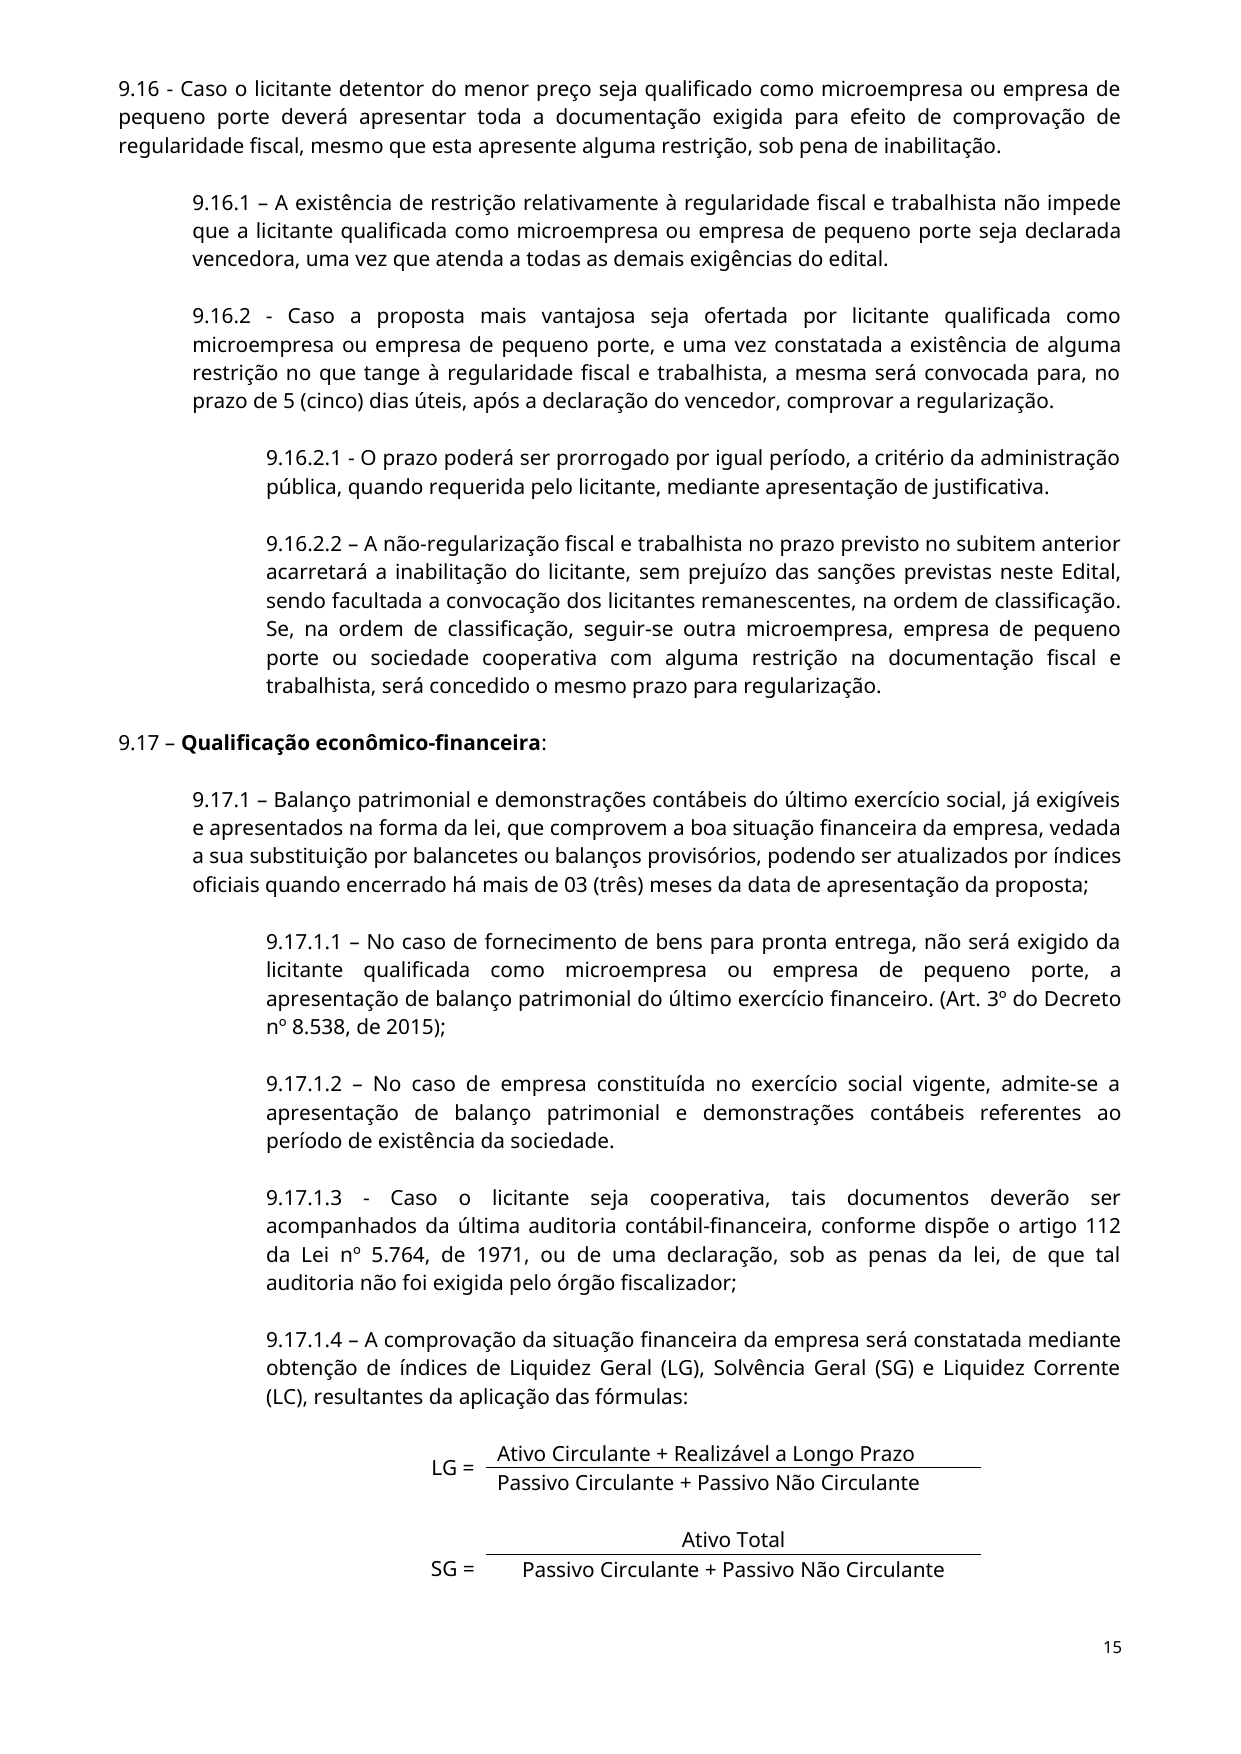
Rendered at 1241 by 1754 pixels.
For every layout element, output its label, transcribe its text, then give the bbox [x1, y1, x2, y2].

table_header Ativo Total [486, 1525, 981, 1554]
table_header LG = [289, 1439, 486, 1497]
text 9.17.1.2 – No caso de empresa constituída no exercício social vigente, admite-se a apresentação de balanço patrimonial e demonstrações contábeis referentes ao período de existência da sociedade. [266, 1069, 1122, 1154]
text 9.17.1.1 – No caso de fornecimento de bens para pronta entrega, não será exigido da licitante qualificada como microempresa ou empresa de pequeno porte, a apresentação de balanço patrimonial do último exercício financeiro. (Art. 3º do Decreto nº 8.538, de 2015); [266, 927, 1122, 1041]
text 9.17.1.4 – A comprovação da situação financeira da empresa será constatada mediante obtenção de índices de Liquidez Geral (LG), Solvência Geral (SG) e Liquidez Corrente (LC), resultantes da aplicação das fórmulas: [266, 1325, 1122, 1410]
text 9.16.2.1 - O prazo poderá ser prorrogado por igual período, a critério da administração pública, quando requerida pelo licitante, mediante apresentação de justificativa. [266, 443, 1122, 500]
text 9.17.1 – Balanço patrimonial e demonstrações contábeis do último exercício social, já exigíveis e apresentados na forma da lei, que comprovem a boa situação financeira da empresa, vedada a sua substituição por balancetes ou balanços provisórios, podendo ser atualizados por índices oficiais quando encerrado há mais de 03 (três) meses da data de apresentação da proposta; [192, 785, 1122, 898]
table_cell Passivo Circulante + Passivo Não Circulante [486, 1468, 981, 1497]
table_header Ativo Circulante + Realizável a Longo Prazo [486, 1439, 981, 1467]
text 9.17 – Qualificação econômico-financeira: [118, 728, 1122, 756]
table_header SG = [282, 1525, 486, 1612]
text 9.16.2 - Caso a proposta mais vantajosa seja ofertada por licitante qualificada como microempresa ou empresa de pequeno porte, e uma vez constatada a existência de alguma restrição no que tange à regularidade fiscal e trabalhista, a mesma será convocada para, no prazo de 5 (cinco) dias úteis, após a declaração do vencedor, comprovar a regularização. [192, 301, 1122, 415]
text 9.16 - Caso o licitante detentor do menor preço seja qualificado como microempresa ou empresa de pequeno porte deverá apresentar toda a documentação exigida para efeito de comprovação de regularidade fiscal, mesmo que esta apresente alguma restrição, sob pena de inabilitação. [118, 74, 1122, 159]
text 9.16.1 – A existência de restrição relativamente à regularidade fiscal e trabalhista não impede que a licitante qualificada como microempresa ou empresa de pequeno porte seja declarada vencedora, uma vez que atenda a todas as demais exigências do edital. [192, 188, 1122, 273]
table_cell Passivo Circulante + Passivo Não Circulante [486, 1555, 981, 1612]
text 9.17.1.3 - Caso o licitante seja cooperativa, tais documentos deverão ser acompanhados da última auditoria contábil-financeira, conforme dispõe o artigo 112 da Lei nº 5.764, de 1971, ou de uma declaração, sob as penas da lei, de que tal auditoria não foi exigida pelo órgão fiscalizador; [266, 1183, 1122, 1297]
text 9.16.2.2 – A não-regularização fiscal e trabalhista no prazo previsto no subitem anterior acarretará a inabilitação do licitante, sem prejuízo das sanções previstas neste Edital, sendo facultada a convocação dos licitantes remanescentes, na ordem de classificação. Se, na ordem de classificação, seguir-se outra microempresa, empresa de pequeno porte ou sociedade cooperativa com alguma restrição na documentação fiscal e trabalhista, será concedido o mesmo prazo para regularização. [266, 529, 1122, 699]
